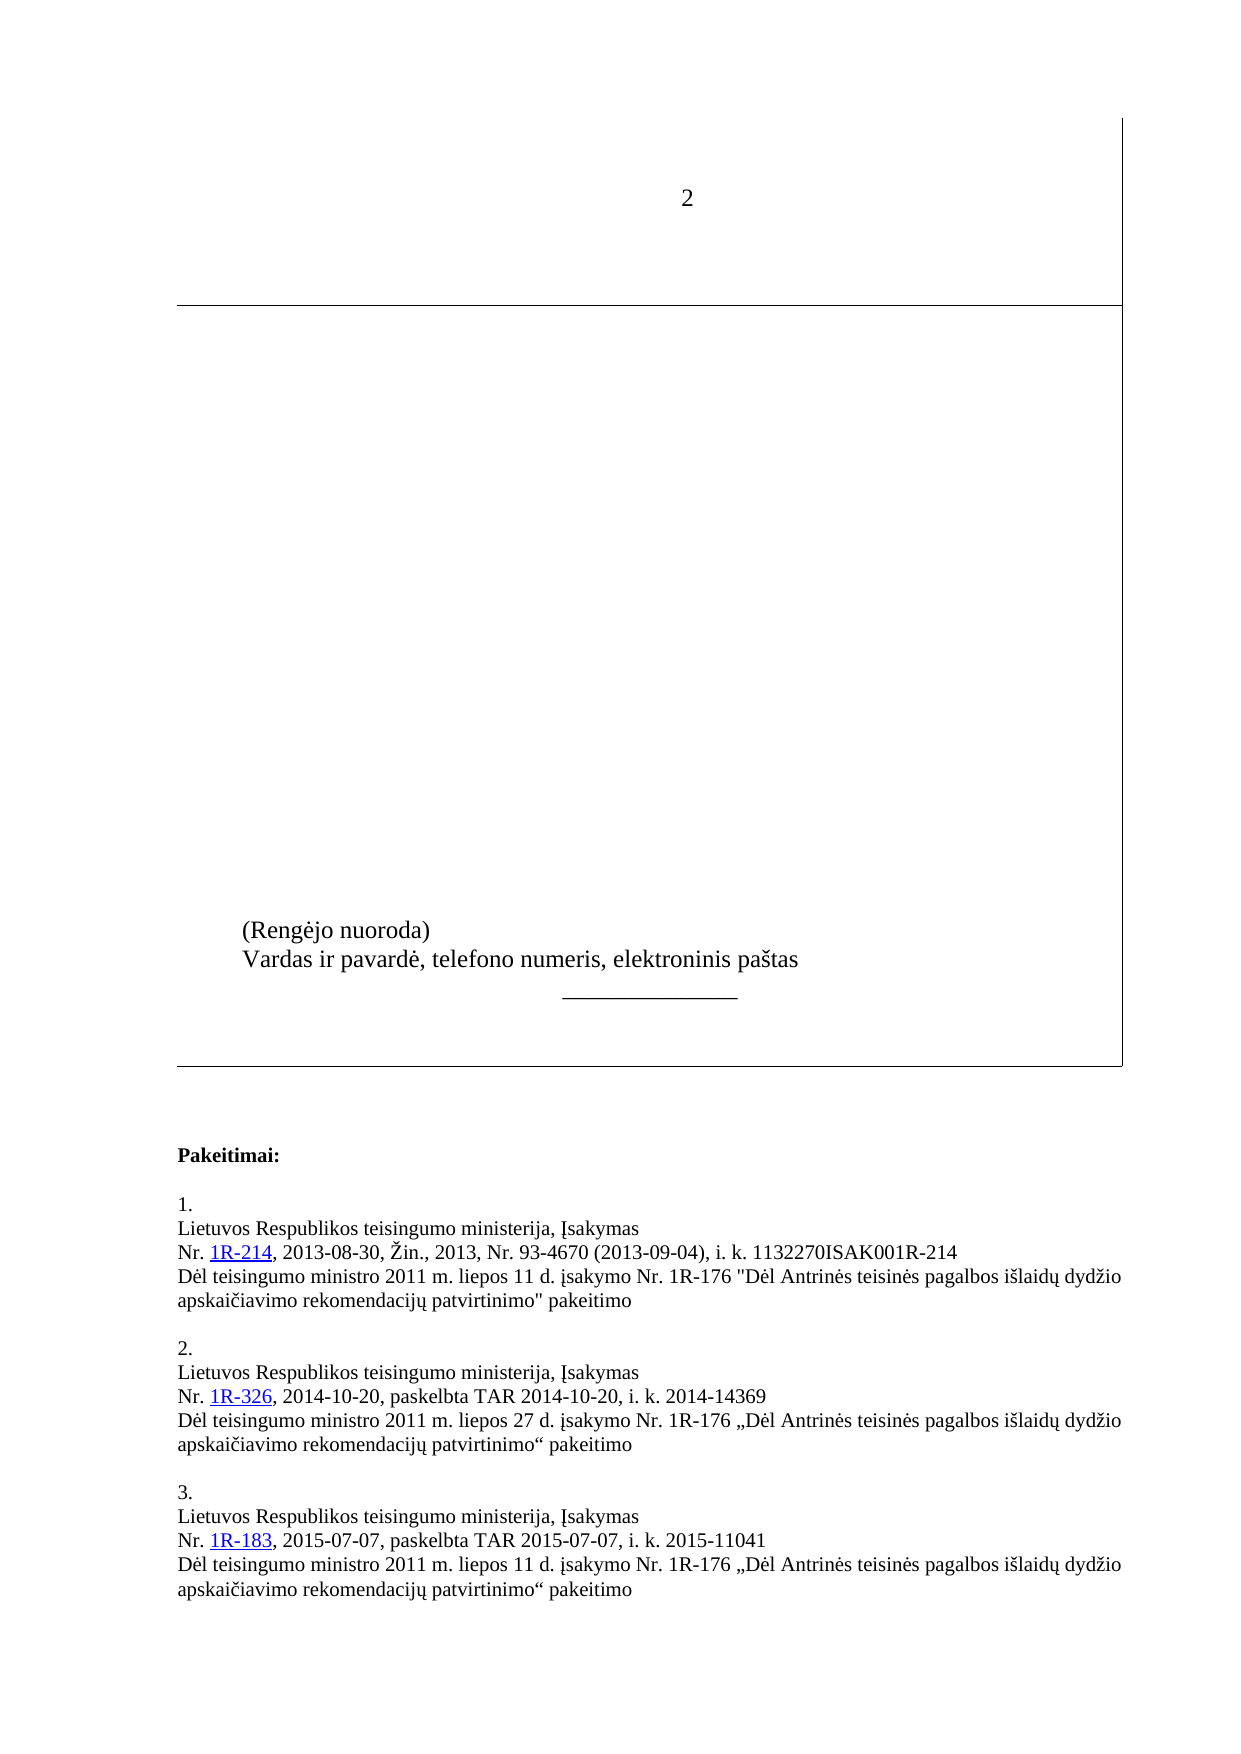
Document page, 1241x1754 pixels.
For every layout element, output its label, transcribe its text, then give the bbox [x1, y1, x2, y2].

text Dėl teisingumo ministro 2011 m. liepos 11 d. įsakymo Nr. 1R-176 „Dėl Antrinės teisinės pagalbos išlaidų dydžio apskaičiavimo rekomendacijų patvirtinimo“ pakeitimo [177, 1552, 1122, 1601]
text Vardas ir pavardė, telefono numeris, elektroninis paštas [177, 944, 1122, 973]
text Lietuvos Respublikos teisingumo ministerija, Įsakymas [177, 1360, 1122, 1384]
text Pakeitimai: [177, 1143, 1122, 1167]
text Lietuvos Respublikos teisingumo ministerija, Įsakymas [177, 1504, 1122, 1528]
text (Rengėjo nuoroda) [177, 916, 1122, 944]
text Nr. 1R-183, 2015-07-07, paskelbta TAR 2015-07-07, i. k. 2015-11041 [177, 1528, 1122, 1552]
text ______________ [177, 973, 1122, 1066]
text Dėl teisingumo ministro 2011 m. liepos 27 d. įsakymo Nr. 1R-176 „Dėl Antrinės teisinės pagalbos išlaidų dydžio apskaičiavimo rekomendacijų patvirtinimo“ pakeitimo [177, 1408, 1122, 1456]
text 1. [177, 1191, 1122, 1216]
text 3. [177, 1480, 1122, 1504]
text Lietuvos Respublikos teisingumo ministerija, Įsakymas [177, 1216, 1122, 1239]
text Dėl teisingumo ministro 2011 m. liepos 11 d. įsakymo Nr. 1R-176 "Dėl Antrinės teisinės pagalbos išlaidų dydžio apskaičiavimo rekomendacijų patvirtinimo" pakeitimo [177, 1264, 1122, 1312]
text Nr. 1R-326, 2014-10-20, paskelbta TAR 2014-10-20, i. k. 2014-14369 [177, 1384, 1122, 1408]
text Nr. 1R-214, 2013-08-30, Žin., 2013, Nr. 93-4670 (2013-09-04), i. k. 1132270ISAK001R-214 [177, 1239, 1122, 1264]
text 2. [177, 1336, 1122, 1360]
